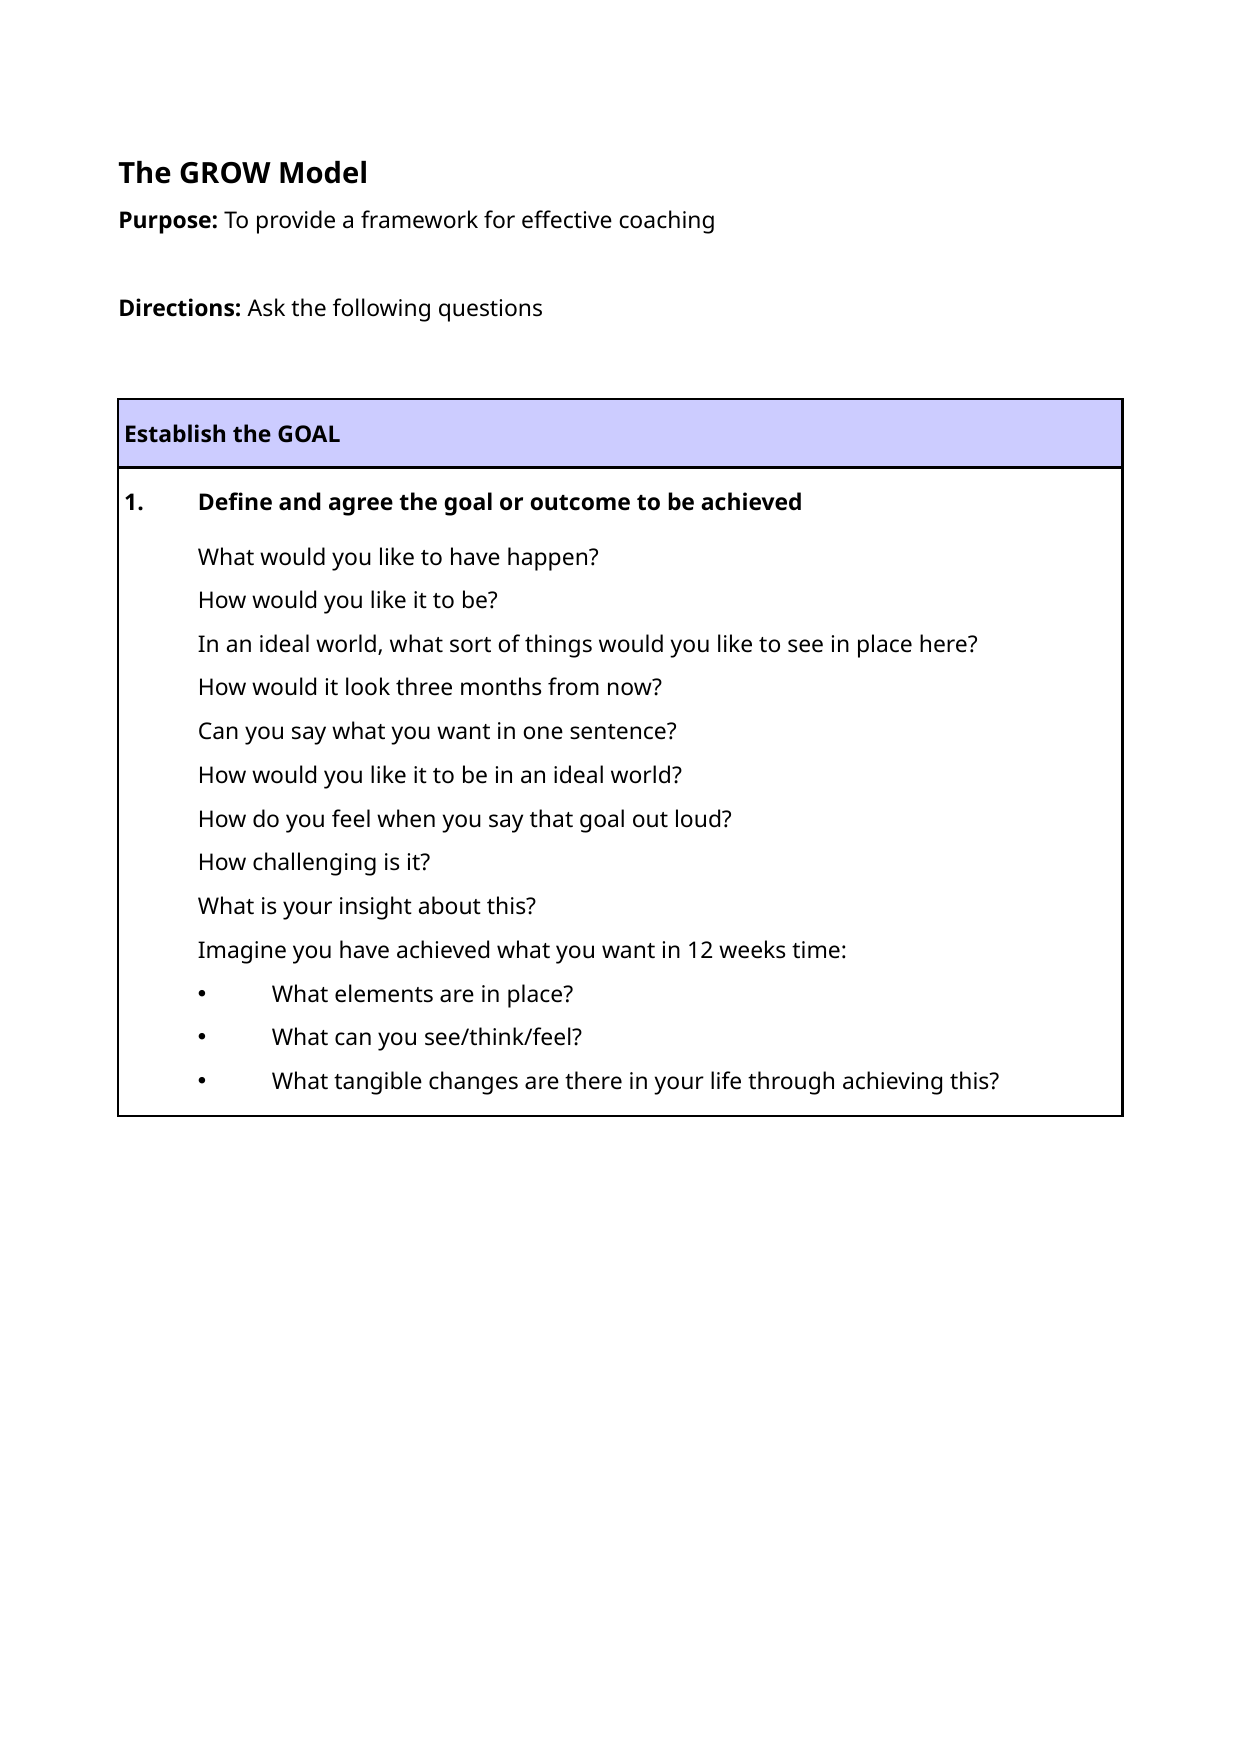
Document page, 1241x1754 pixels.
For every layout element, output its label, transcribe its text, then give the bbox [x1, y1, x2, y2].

text The GROW Model [118, 152, 1122, 192]
table_cell Define and agree the goal or outcome to be achieved What would you like to have happen? How would you like it to be? In an ideal world, what sort of things would you like to see in place here? How would it look three months from now? Can you say what you want in one sentence? How would you like it to be in an ideal world? How do you feel when you say that goal out loud? How challenging is it? What is your insight about this? Imagine you have achieved what you want in 12 weeks time: What elements are in place? What can you see/think/feel? What tangible changes are there in your life through achieving this? [119, 469, 1121, 1114]
table_cell [118, 1117, 1122, 1186]
text Directions: Ask the following questions [118, 292, 1122, 323]
table_header Establish the GOAL [119, 400, 1121, 466]
table_cell [118, 1186, 1122, 1471]
text Purpose: To provide a framework for effective coaching [118, 204, 1122, 236]
